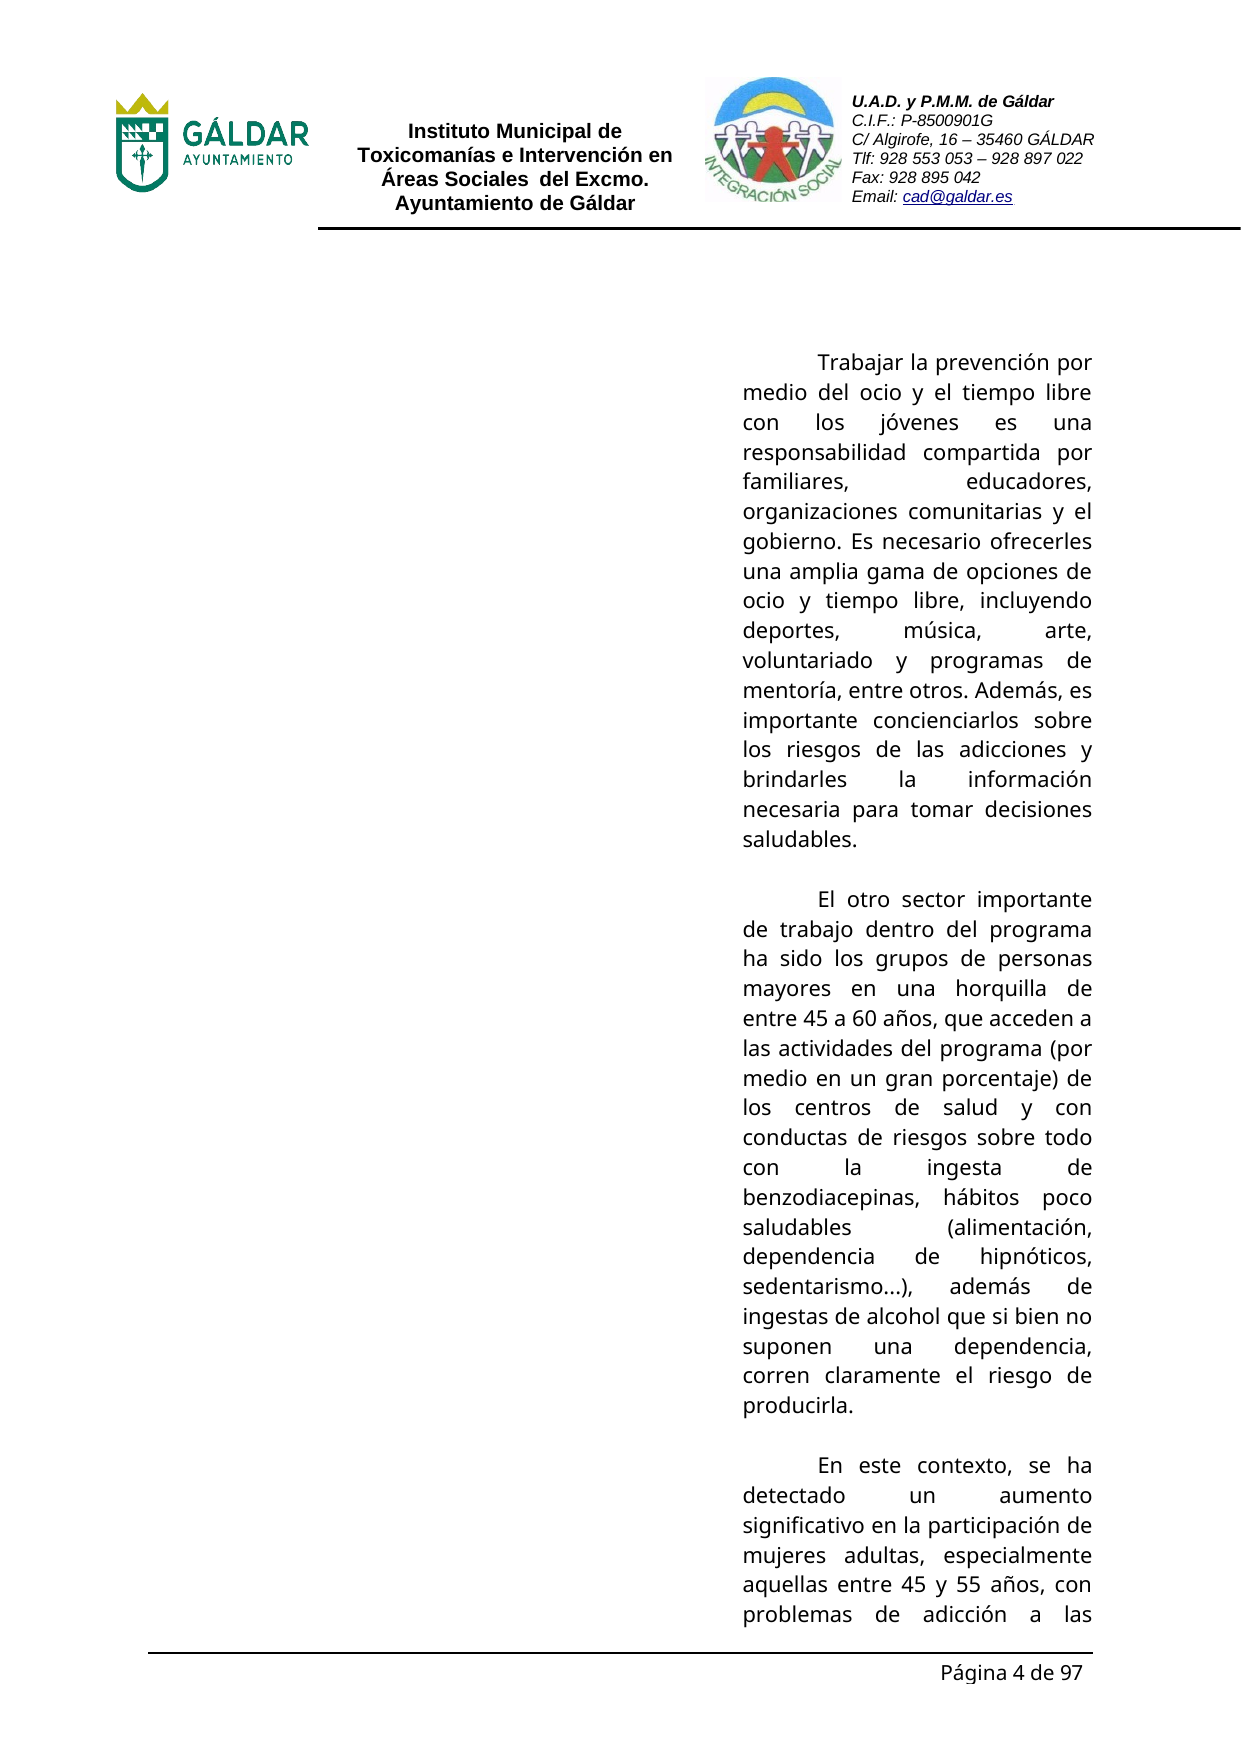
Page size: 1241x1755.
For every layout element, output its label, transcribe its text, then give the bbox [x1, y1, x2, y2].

text Email: cad@galdar.es [852, 187, 1152, 206]
text En este contexto, se ha detectado un aumento significativo en la participación de mujeres adultas, especialmente aquellas entre 45 y 55 años, con problemas de adicción a las [742, 1450, 1092, 1629]
text Trabajar la prevención por medio del ocio y el tiempo libre con los jóvenes es una responsabilidad compartida por familiares, educadores, organizaciones comunitarias y el gobierno. Es necesario ofrecerles una amplia gama de opciones de ocio y tiempo libre, incluyendo deportes, música, arte, voluntariado y programas de mentoría, entre otros. Además, es importante concienciarlos sobre los riesgos de las adicciones y brindarles la información necesaria para tomar decisiones saludables. [742, 347, 1092, 854]
text U.A.D. y P.M.M. de Gáldar [852, 91, 1152, 111]
text Instituto Municipal de Toxicomanías e Intervención en Áreas Sociales del Excmo. Ayuntamiento de Gáldar [336, 119, 693, 215]
text C/ Algirofe, 16 – 35460 GÁLDAR [852, 130, 1152, 149]
text C.I.F.: P-8500901G [852, 111, 1152, 130]
text El otro sector importante de trabajo dentro del programa ha sido los grupos de personas mayores en una horquilla de entre 45 a 60 años, que acceden a las actividades del programa (por medio en un gran porcentaje) de los centros de salud y con conductas de riesgos sobre todo con la ingesta de benzodiacepinas, hábitos poco saludables (alimentación, dependencia de hipnóticos, sedentarismo...), además de ingestas de alcohol que si bien no suponen una dependencia, corren claramente el riesgo de producirla. [742, 884, 1093, 1420]
text Fax: 928 895 042 [852, 168, 1152, 187]
text Tlf: 928 553 053 – 928 897 022 [852, 149, 1152, 168]
